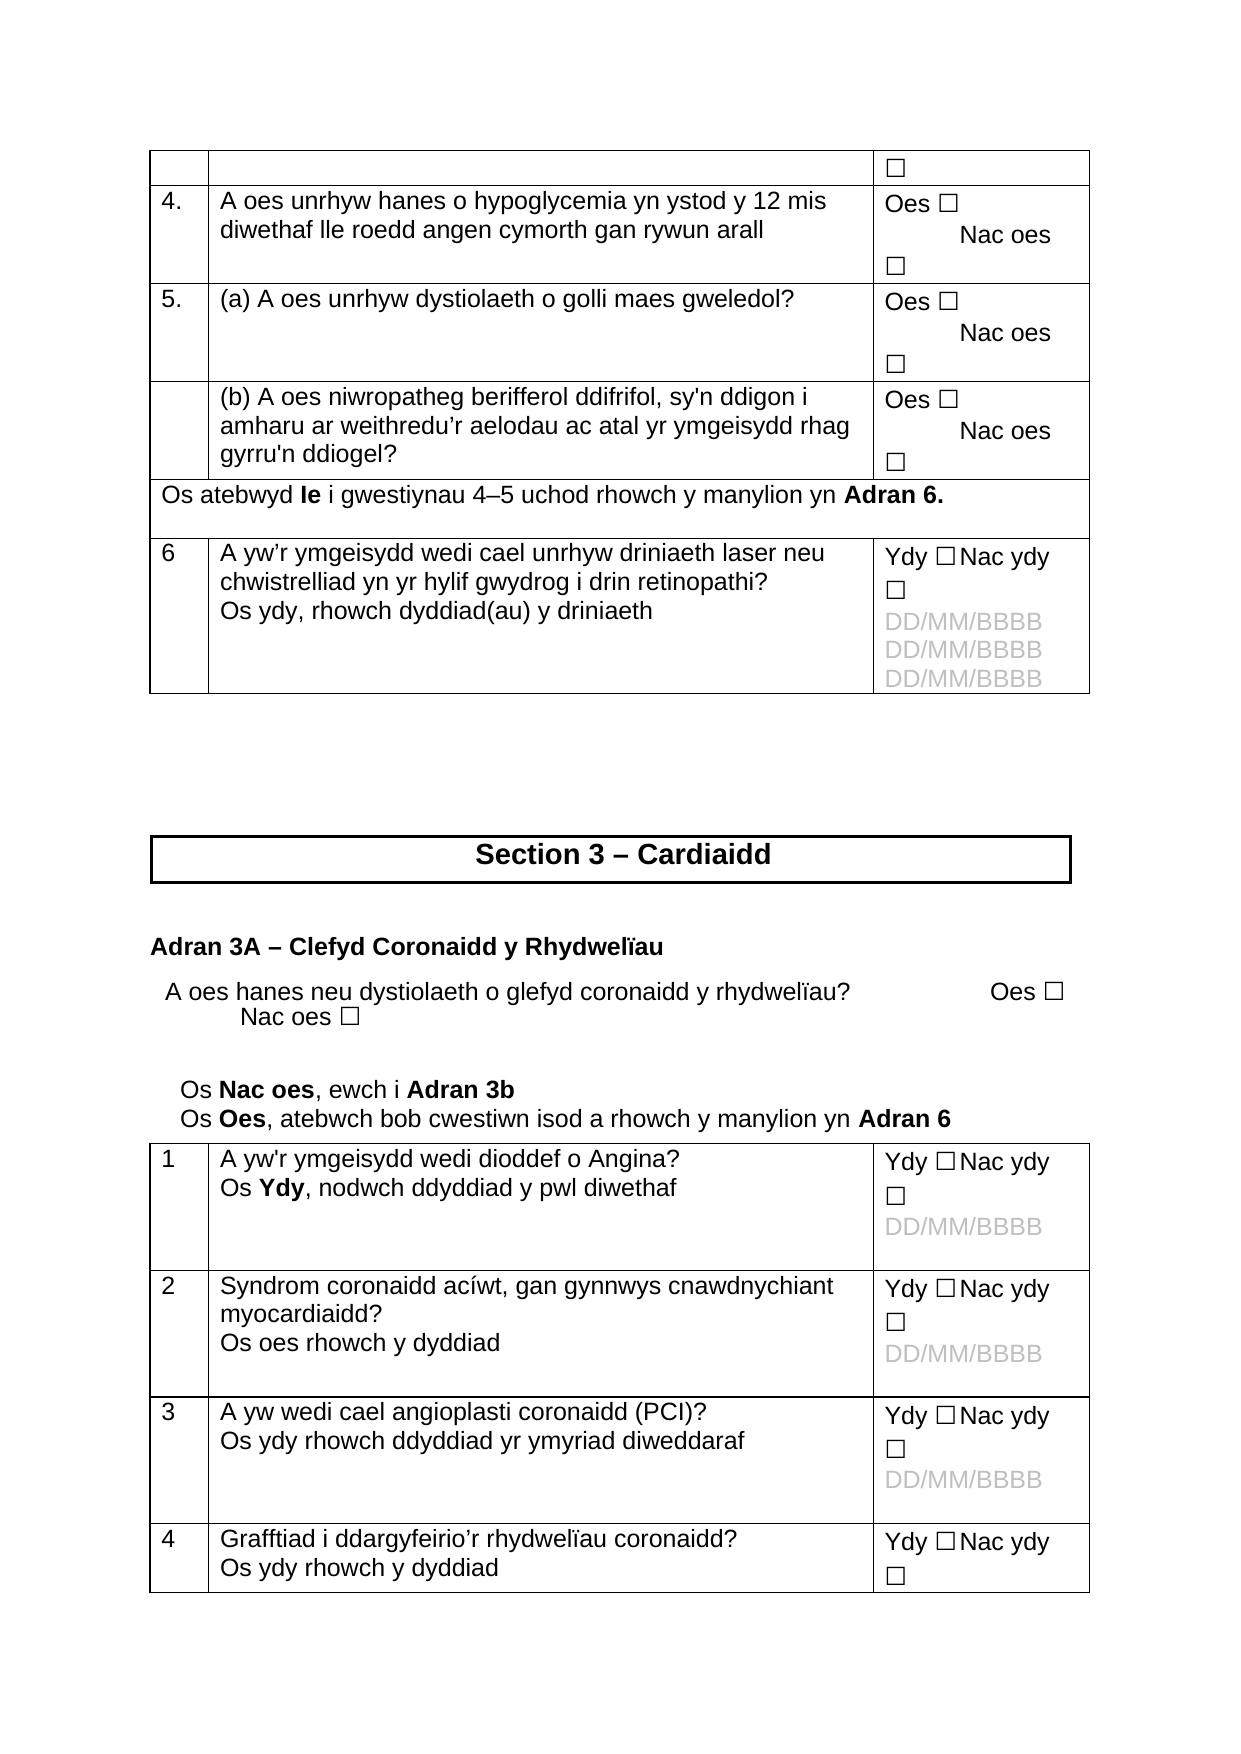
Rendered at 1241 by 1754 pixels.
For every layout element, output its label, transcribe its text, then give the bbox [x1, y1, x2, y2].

table_header A yw'r ymgeisydd wedi dioddef o Angina? Os Ydy, nodwch ddyddiad y pwl diwethaf [209, 1144, 873, 1270]
table_cell [151, 382, 208, 479]
table_cell Ydy ☐ Nac ydy ☐ [874, 1524, 1089, 1592]
table_cell 3 [151, 1398, 208, 1523]
table_cell A oes unrhyw hanes o hypoglycemia yn ystod y 12 mis diwethaf lle roedd angen cymorth gan rywun arall [209, 186, 873, 283]
table_cell Os atebwyd Ie i gwestiynau 4–5 uchod rhowch y manylion yn Adran 6. [151, 480, 1089, 537]
table_cell Grafftiad i ddargyfeirio’r rhydwelïau coronaidd? Os ydy rhowch y dyddiad [209, 1524, 873, 1592]
table_cell Oes ☐ Nac oes ☐ [874, 284, 1089, 381]
table_header Os Nac oes, ewch i Adran 3b Os Oes, atebwch bob cwestiwn isod a rhowch y manylion yn Adran 6 [165, 1078, 1055, 1143]
table_cell 2 [151, 1271, 208, 1396]
table_cell Ydy ☐ Nac ydy ☐ DD/MM/BBBB [874, 1398, 1089, 1523]
text Adran 3A – Clefyd Coronaidd y Rhydwelïau [150, 932, 1090, 961]
table_cell Ydy ☐ Nac ydy ☐ DD/MM/BBBB DD/MM/BBBB DD/MM/BBBB [874, 539, 1089, 693]
table_header Ydy ☐ Nac ydy ☐ DD/MM/BBBB [874, 1144, 1089, 1270]
text A oes hanes neu dystiolaeth o glefyd coronaidd y rhydwelïau? Oes ☐ Nac oes ☐ [165, 979, 1090, 1031]
text Section 3 – Cardiaidd [153, 838, 1069, 871]
table_cell [151, 151, 208, 185]
table_cell (b) A oes niwropatheg berifferol ddifrifol, sy'n ddigon i amharu ar weithredu’r aelodau ac atal yr ymgeisydd rhag gyrru'n ddiogel? [209, 382, 873, 479]
table_cell 5. [151, 284, 208, 381]
table_cell Oes ☐ Nac oes ☐ [874, 382, 1089, 479]
table_cell A yw wedi cael angioplasti coronaidd (PCI)? Os ydy rhowch ddyddiad yr ymyriad diweddaraf [209, 1398, 873, 1523]
table_cell ☐ [874, 151, 1089, 185]
table_cell 6 [151, 539, 208, 693]
table_cell 4 [151, 1524, 208, 1592]
table_cell (a) A oes unrhyw dystiolaeth o golli maes gweledol? [209, 284, 873, 381]
table_cell 4. [151, 186, 208, 283]
table_cell Ydy ☐ Nac ydy ☐ DD/MM/BBBB [874, 1271, 1089, 1396]
table_cell [209, 151, 873, 185]
table_header 1 [151, 1144, 208, 1270]
table_cell A yw’r ymgeisydd wedi cael unrhyw driniaeth laser neu chwistrelliad yn yr hylif gwydrog i drin retinopathi? Os ydy, rhowch dyddiad(au) y driniaeth [209, 539, 873, 693]
table_cell Oes ☐ Nac oes ☐ [874, 186, 1089, 283]
table_cell Syndrom coronaidd acíwt, gan gynnwys cnawdnychiant myocardiaidd? Os oes rhowch y dyddiad [209, 1271, 873, 1396]
